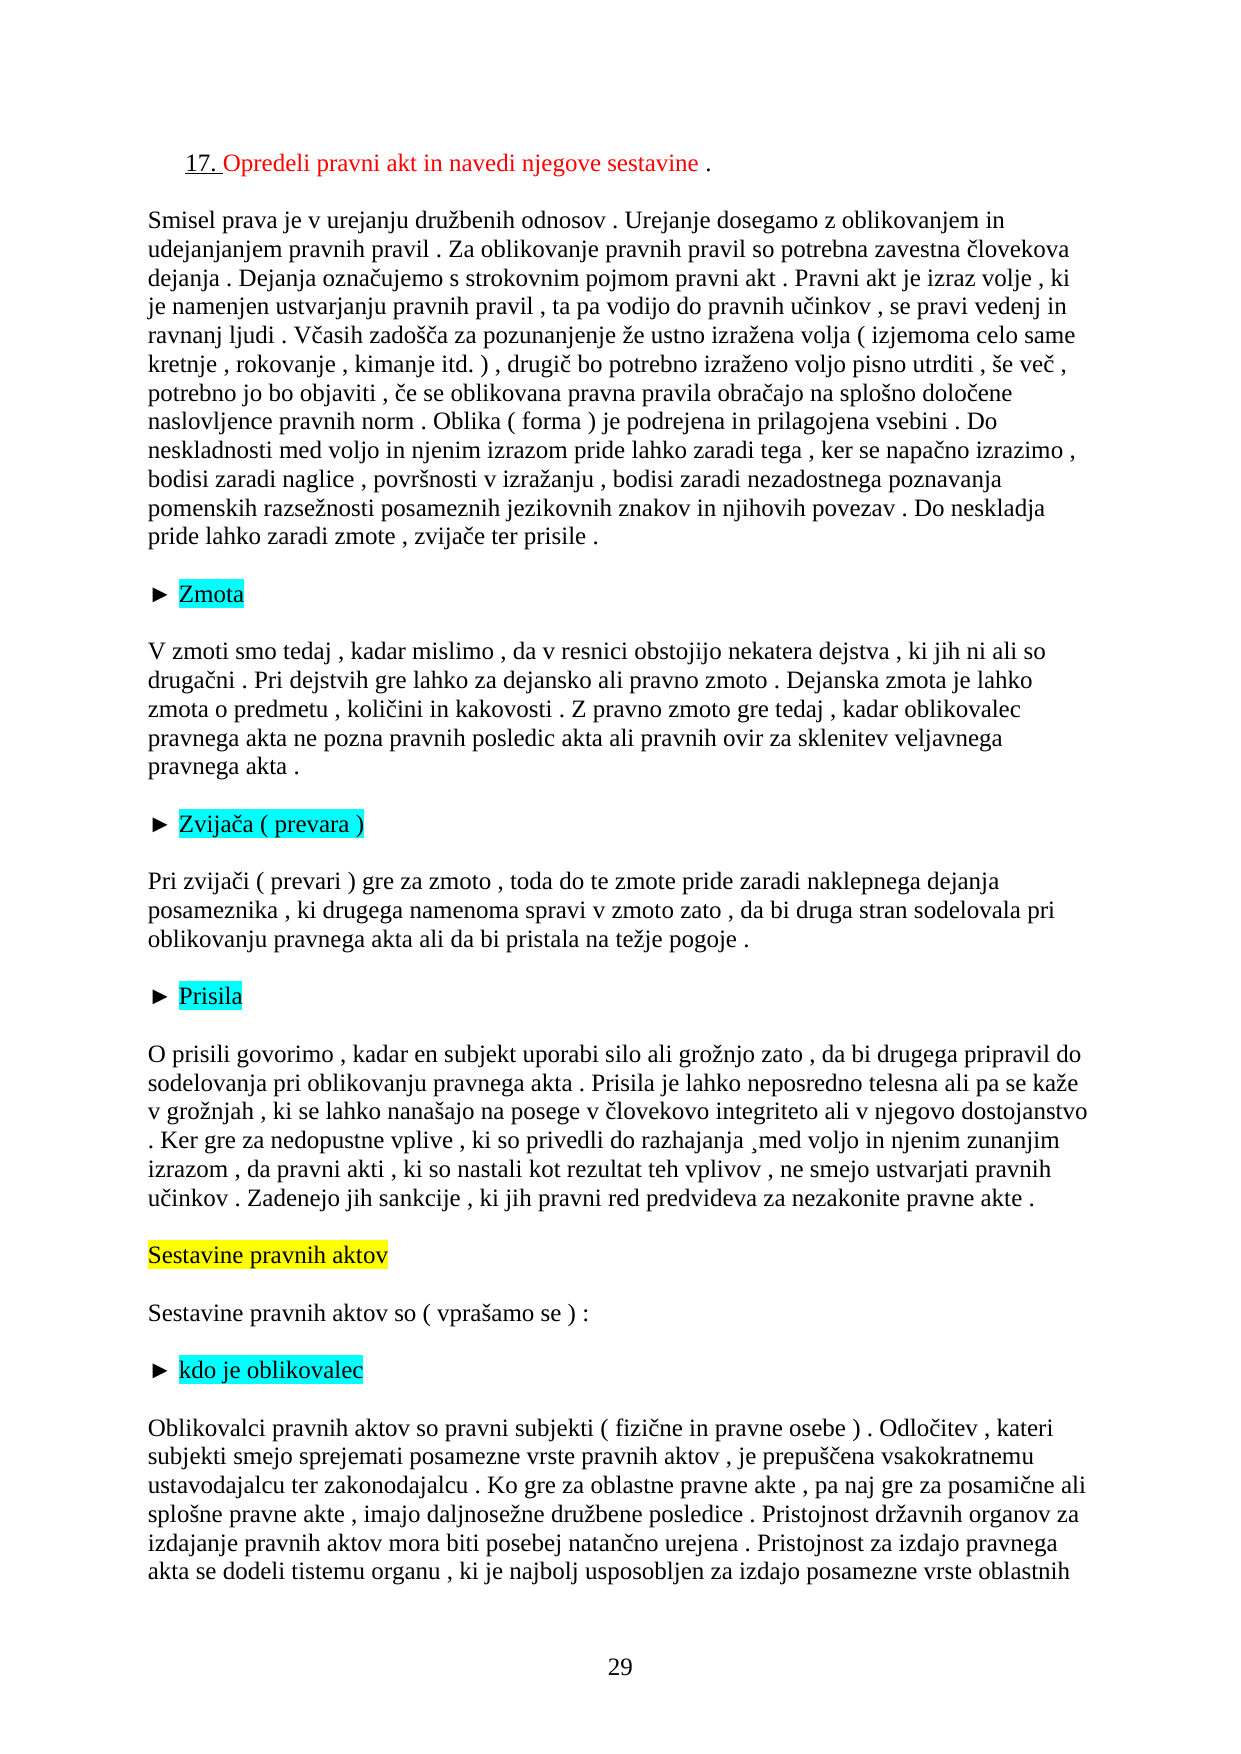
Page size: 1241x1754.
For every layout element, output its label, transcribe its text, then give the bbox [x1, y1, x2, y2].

text Smisel prava je v urejanju družbenih odnosov . Urejanje dosegamo z oblikovanjem in udejanjanjem pravnih pravil . Za oblikovanje pravnih pravil so potrebna zavestna človekova dejanja . Dejanja označujemo s strokovnim pojmom pravni akt . Pravni akt je izraz volje , ki je namenjen ustvarjanju pravnih pravil , ta pa vodijo do pravnih učinkov , se pravi vedenj in ravnanj ljudi . Včasih zadošča za pozunanjenje že ustno izražena volja ( izjemoma celo same kretnje , rokovanje , kimanje itd. ) , drugič bo potrebno izraženo voljo pisno utrditi , še več , potrebno jo bo objaviti , če se oblikovana pravna pravila obračajo na splošno določene naslovljence pravnih norm . Oblika ( forma ) je podrejena in prilagojena vsebini . Do neskladnosti med voljo in njenim izrazom pride lahko zaradi tega , ker se napačno izrazimo , bodisi zaradi naglice , površnosti v izražanju , bodisi zaradi nezadostnega poznavanja pomenskih razsežnosti posameznih jezikovnih znakov in njihovih povezav . Do neskladja pride lahko zaradi zmote , zvijače ter prisile . [148, 205, 1093, 550]
text Sestavine pravnih aktov [148, 1240, 1093, 1269]
text V zmoti smo tedaj , kadar mislimo , da v resnici obstojijo nekatera dejstva , ki jih ni ali so drugačni . Pri dejstvih gre lahko za dejansko ali pravno zmoto . Dejanska zmota je lahko zmota o predmetu , količini in kakovosti . Z pravno zmoto gre tedaj , kadar oblikovalec pravnega akta ne pozna pravnih posledic akta ali pravnih ovir za sklenitev veljavnega pravnega akta . [148, 636, 1093, 780]
text ► Zmota [148, 579, 1093, 608]
text ► Prisila [148, 981, 1093, 1010]
text O prisili govorimo , kadar en subjekt uporabi silo ali grožnjo zato , da bi drugega pripravil do sodelovanja pri oblikovanju pravnega akta . Prisila je lahko neposredno telesna ali pa se kaže v grožnjah , ki se lahko nanašajo na posege v človekovo integriteto ali v njegovo dostojanstvo . Ker gre za nedopustne vplive , ki so privedli do razhajanja ¸med voljo in njenim zunanjim izrazom , da pravni akti , ki so nastali kot rezultat teh vplivov , ne smejo ustvarjati pravnih učinkov . Zadenejo jih sankcije , ki jih pravni red predvideva za nezakonite pravne akte . [148, 1039, 1093, 1211]
text Oblikovalci pravnih aktov so pravni subjekti ( fizične in pravne osebe ) . Odločitev , kateri subjekti smejo sprejemati posamezne vrste pravnih aktov , je prepuščena vsakokratnemu ustavodajalcu ter zakonodajalcu . Ko gre za oblastne pravne akte , pa naj gre za posamične ali splošne pravne akte , imajo daljnosežne družbene posledice . Pristojnost državnih organov za izdajanje pravnih aktov mora biti posebej natančno urejena . Pristojnost za izdajo pravnega akta se dodeli tistemu organu , ki je najbolj usposobljen za izdajo posamezne vrste oblastnih [148, 1413, 1093, 1585]
text Pri zvijači ( prevari ) gre za zmoto , toda do te zmote pride zaradi naklepnega dejanja posameznika , ki drugega namenoma spravi v zmoto zato , da bi druga stran sodelovala pri oblikovanju pravnega akta ali da bi pristala na težje pogoje . [148, 866, 1093, 953]
list Opredeli pravni akt in navedi njegove sestavine . [185, 148, 1093, 176]
text Sestavine pravnih aktov so ( vprašamo se ) : [148, 1298, 1093, 1326]
text ► Zvijača ( prevara ) [148, 809, 1093, 838]
text ► kdo je oblikovalec [148, 1355, 1093, 1384]
